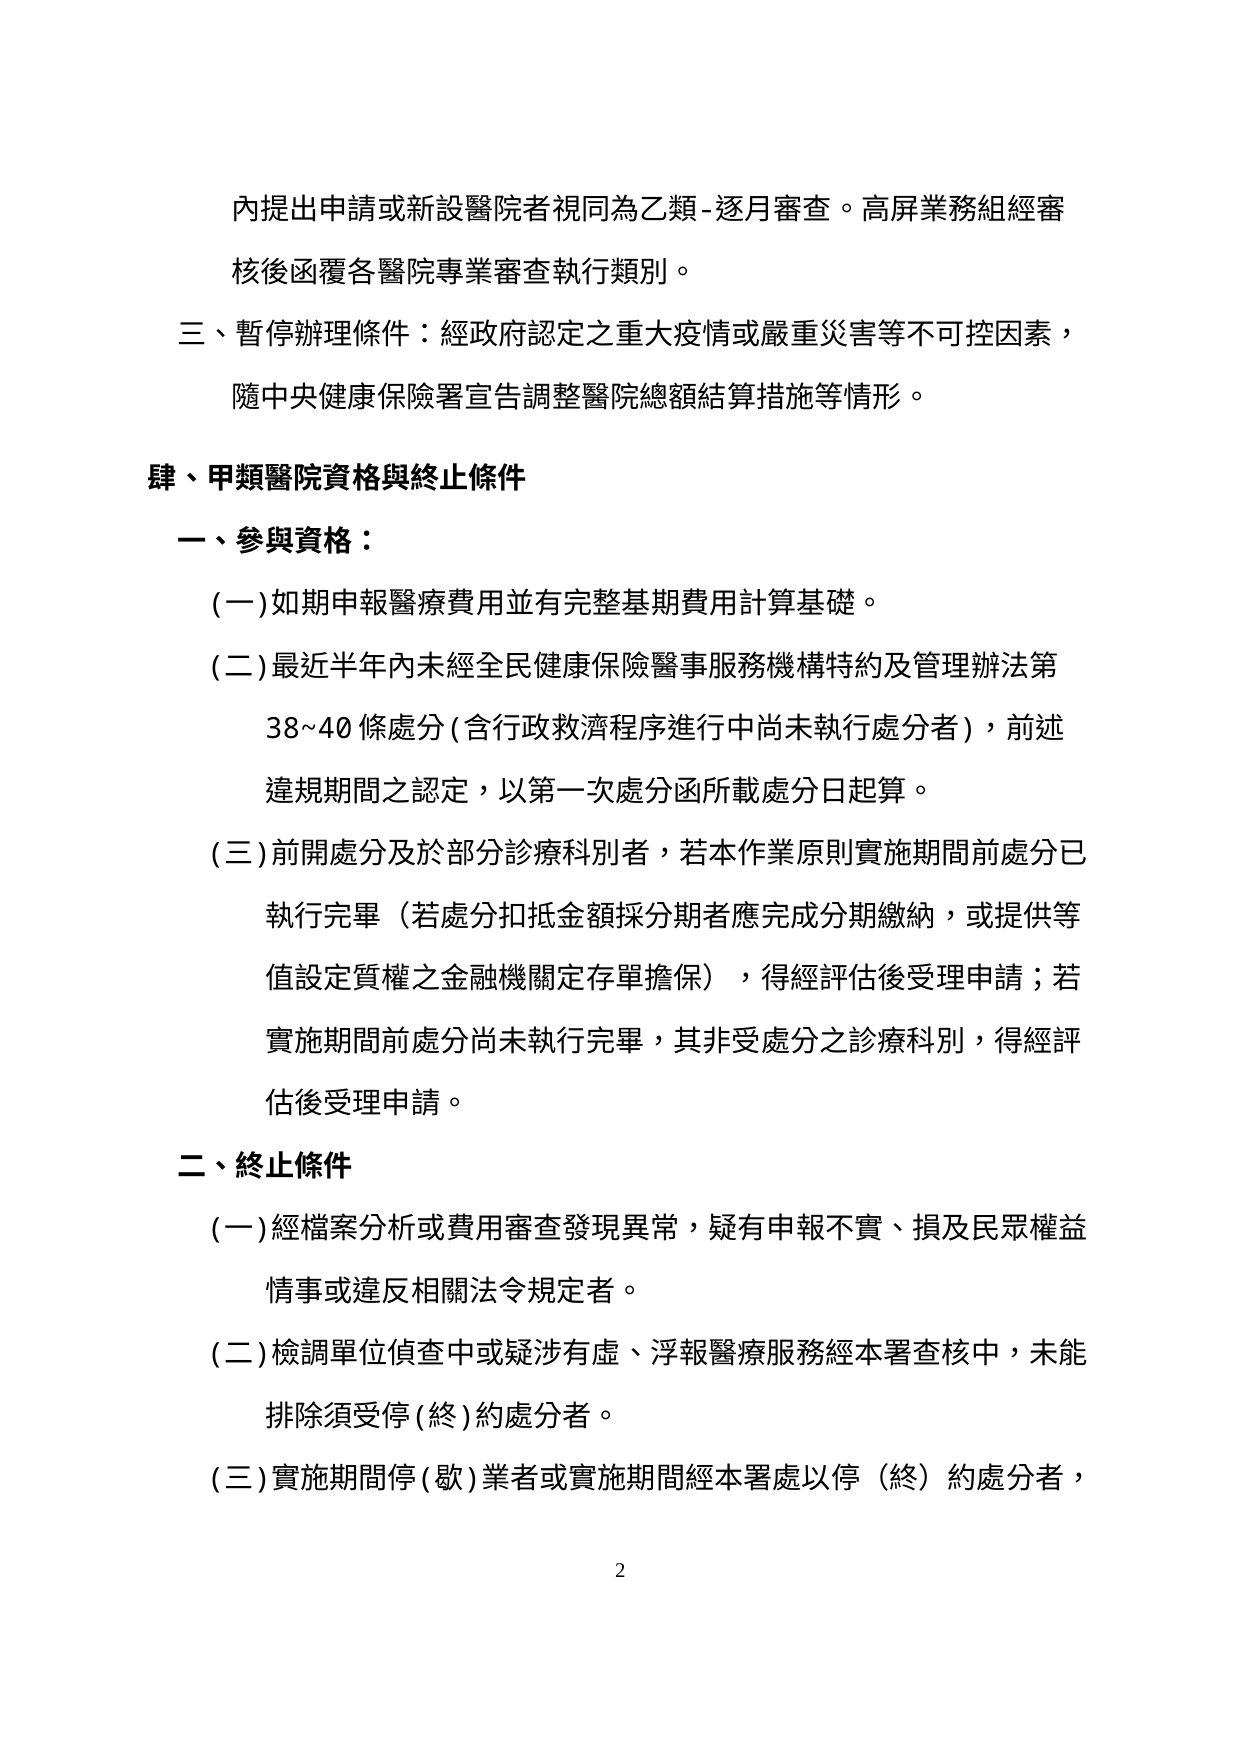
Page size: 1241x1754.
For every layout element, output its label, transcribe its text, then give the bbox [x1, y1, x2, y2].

text (三)前開處分及於部分診療科別者，若本作業原則實施期間前處分已執行完畢（若處分扣抵金額採分期者應完成分期繳納，或提供等值設定質權之金融機關定存單擔保），得經評估後受理申請；若實施期間前處分尚未執行完畢，其非受處分之診療科別，得經評估後受理申請。 [207, 809, 1092, 1122]
text 內提出申請或新設醫院者視同為乙類-逐月審查。高屏業務組經審核後函覆各醫院專業審查執行類別。 [177, 165, 1092, 290]
text (二)檢調單位偵查中或疑涉有虛、浮報醫療服務經本署查核中，未能排除須受停(終)約處分者。 [207, 1309, 1092, 1434]
text 三、暫停辦理條件：經政府認定之重大疫情或嚴重災害等不可控因素，隨中央健康保險署宣告調整醫院總額結算措施等情形。 [177, 290, 1092, 415]
text (一)如期申報醫療費用並有完整基期費用計算基礎。 [207, 559, 1092, 622]
text 二、終止條件 [177, 1122, 1092, 1184]
text (三)實施期間停(歇)業者或實施期間經本署處以停（終）約處分者， [207, 1434, 1092, 1497]
text (二)最近半年內未經全民健康保險醫事服務機構特約及管理辦法第38~40條處分(含行政救濟程序進行中尚未執行處分者)，前述違規期間之認定，以第一次處分函所載處分日起算。 [207, 622, 1092, 809]
text 肆、甲類醫院資格與終止條件 [148, 434, 1092, 497]
text 一、參與資格： [177, 497, 1092, 559]
text (一)經檔案分析或費用審查發現異常，疑有申報不實、損及民眾權益情事或違反相關法令規定者。 [207, 1184, 1092, 1309]
